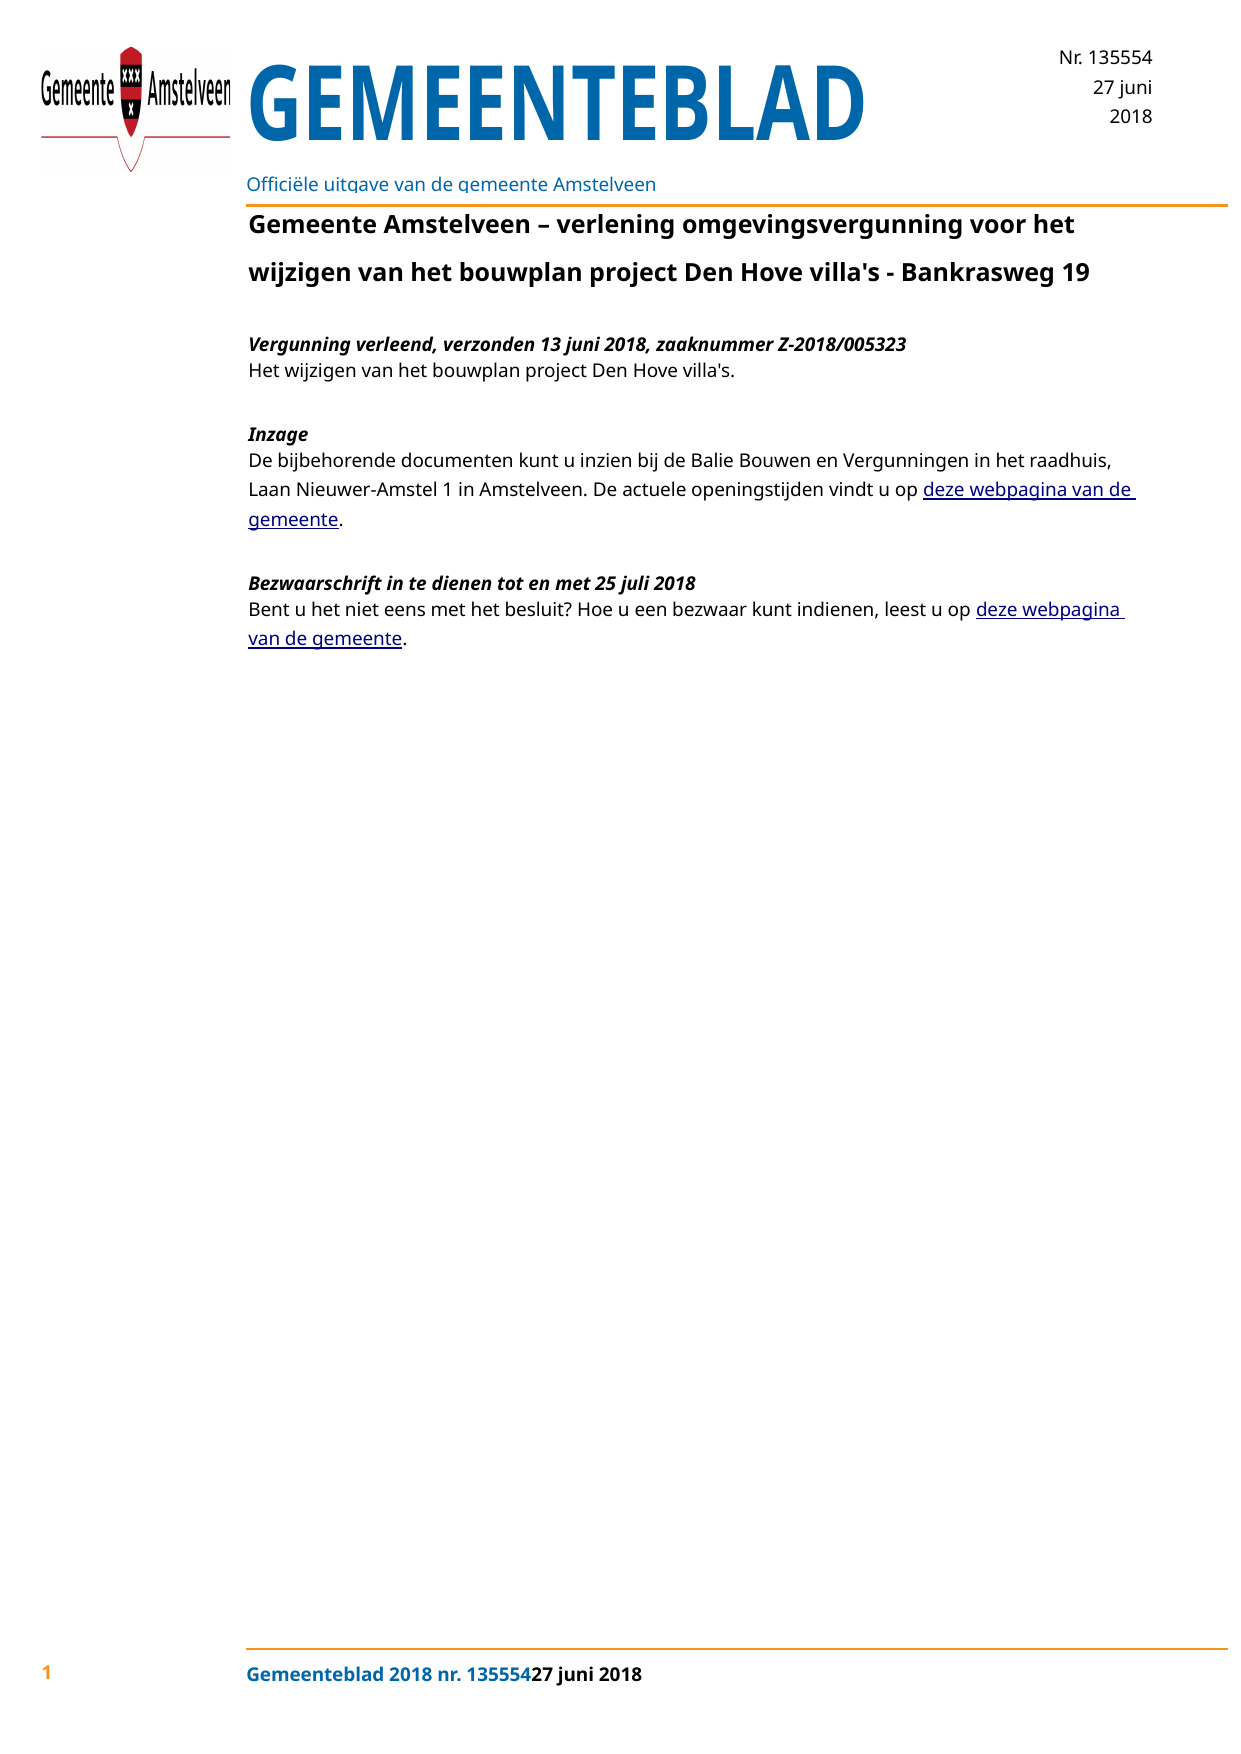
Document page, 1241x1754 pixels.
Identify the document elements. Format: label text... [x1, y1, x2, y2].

text De bijbehorende documenten kunt u inzien bij de Balie Bouwen en Vergunningen in het raadhuis, Laan Nieuwer-Amstel 1 in Amstelveen. De actuele openingstijden vindt u op deze webpagina van de gemeente. [248, 447, 1152, 532]
text Bent u het niet eens met het besluit? Hoe u een bezwaar kunt indienen, leest u op deze webpagina van de gemeente. [248, 596, 1152, 651]
text Het wijzigen van het bouwplan project Den Hove villa's. [248, 357, 1152, 383]
text Gemeente Amstelveen – verlening omgevingsvergunning voor het wijzigen van het bouwplan project Den Hove villa's - Bankrasweg 19 [248, 207, 1152, 288]
text Inzage [248, 421, 1152, 447]
picture [41, 47, 231, 172]
text Vergunning verleend, verzonden 13 juni 2018, zaaknummer Z-2018/005323 [248, 331, 1152, 357]
text Bezwaarschrift in te dienen tot en met 25 juli 2018 [248, 570, 1152, 596]
